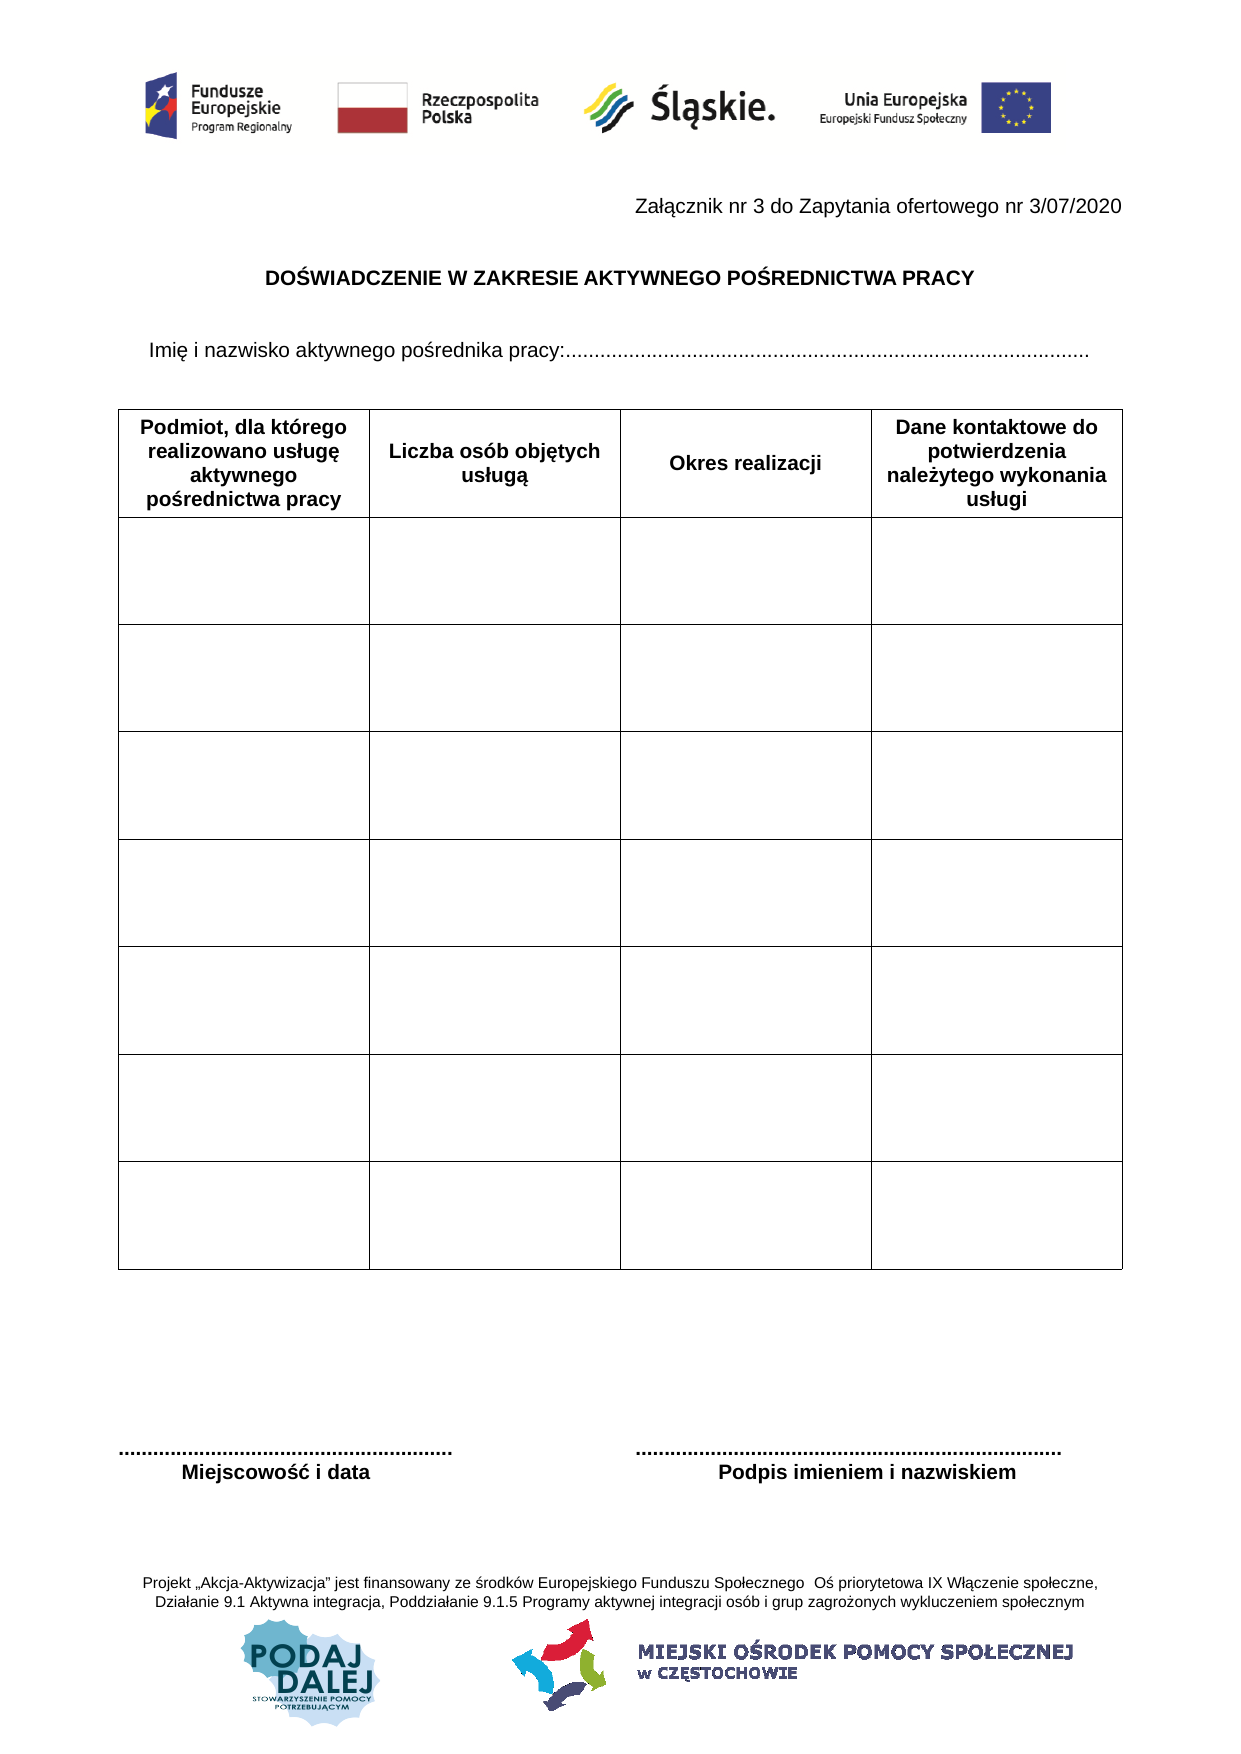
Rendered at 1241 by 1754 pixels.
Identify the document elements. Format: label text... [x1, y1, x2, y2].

text Miejscowość i data Podpis imieniem i nazwiskiem [118, 1460, 1122, 1484]
table_cell [872, 947, 1122, 1054]
table_cell [370, 1055, 620, 1161]
picture [240, 1619, 381, 1727]
table_header Okres realizacji [621, 410, 871, 517]
table_cell [370, 840, 620, 946]
table_cell [621, 840, 871, 946]
text .......................................................... .......................................................................... [118, 1436, 1122, 1460]
table_cell [621, 1162, 871, 1268]
table_cell [370, 732, 620, 839]
table_header Podmiot, dla którego realizowano usługę aktywnego pośrednictwa pracy [119, 410, 369, 517]
table_cell [370, 1162, 620, 1268]
text Załącznik nr 3 do Zapytania ofertowego nr 3/07/2020 [118, 194, 1122, 218]
table_cell [872, 625, 1122, 731]
table_cell [621, 732, 871, 839]
table_cell [621, 625, 871, 731]
table_cell [621, 947, 871, 1054]
table_cell [370, 625, 620, 731]
table_cell [621, 1055, 871, 1161]
table_cell [872, 1162, 1122, 1268]
table_cell [119, 1055, 369, 1161]
table_cell [872, 518, 1122, 624]
table_cell [119, 1162, 369, 1268]
text Imię i nazwisko aktywnego pośrednika pracy:........................................................................................... [118, 337, 1122, 361]
table_header Liczba osób objętych usługą [370, 410, 620, 517]
table_cell [872, 732, 1122, 839]
table_cell [872, 840, 1122, 946]
table_cell [370, 518, 620, 624]
table_cell [119, 840, 369, 946]
table_cell [621, 518, 871, 624]
table_cell [119, 518, 369, 624]
table_cell [119, 625, 369, 731]
table_cell [872, 1055, 1122, 1161]
table_cell [119, 947, 369, 1054]
text DOŚWIADCZENIE W ZAKRESIE AKTYWNEGO POŚREDNICTWA PRACY [118, 266, 1122, 289]
table_header Dane kontaktowe do potwierdzenia należytego wykonania usługi [872, 410, 1122, 517]
table_cell [119, 732, 369, 839]
table_cell [370, 947, 620, 1054]
